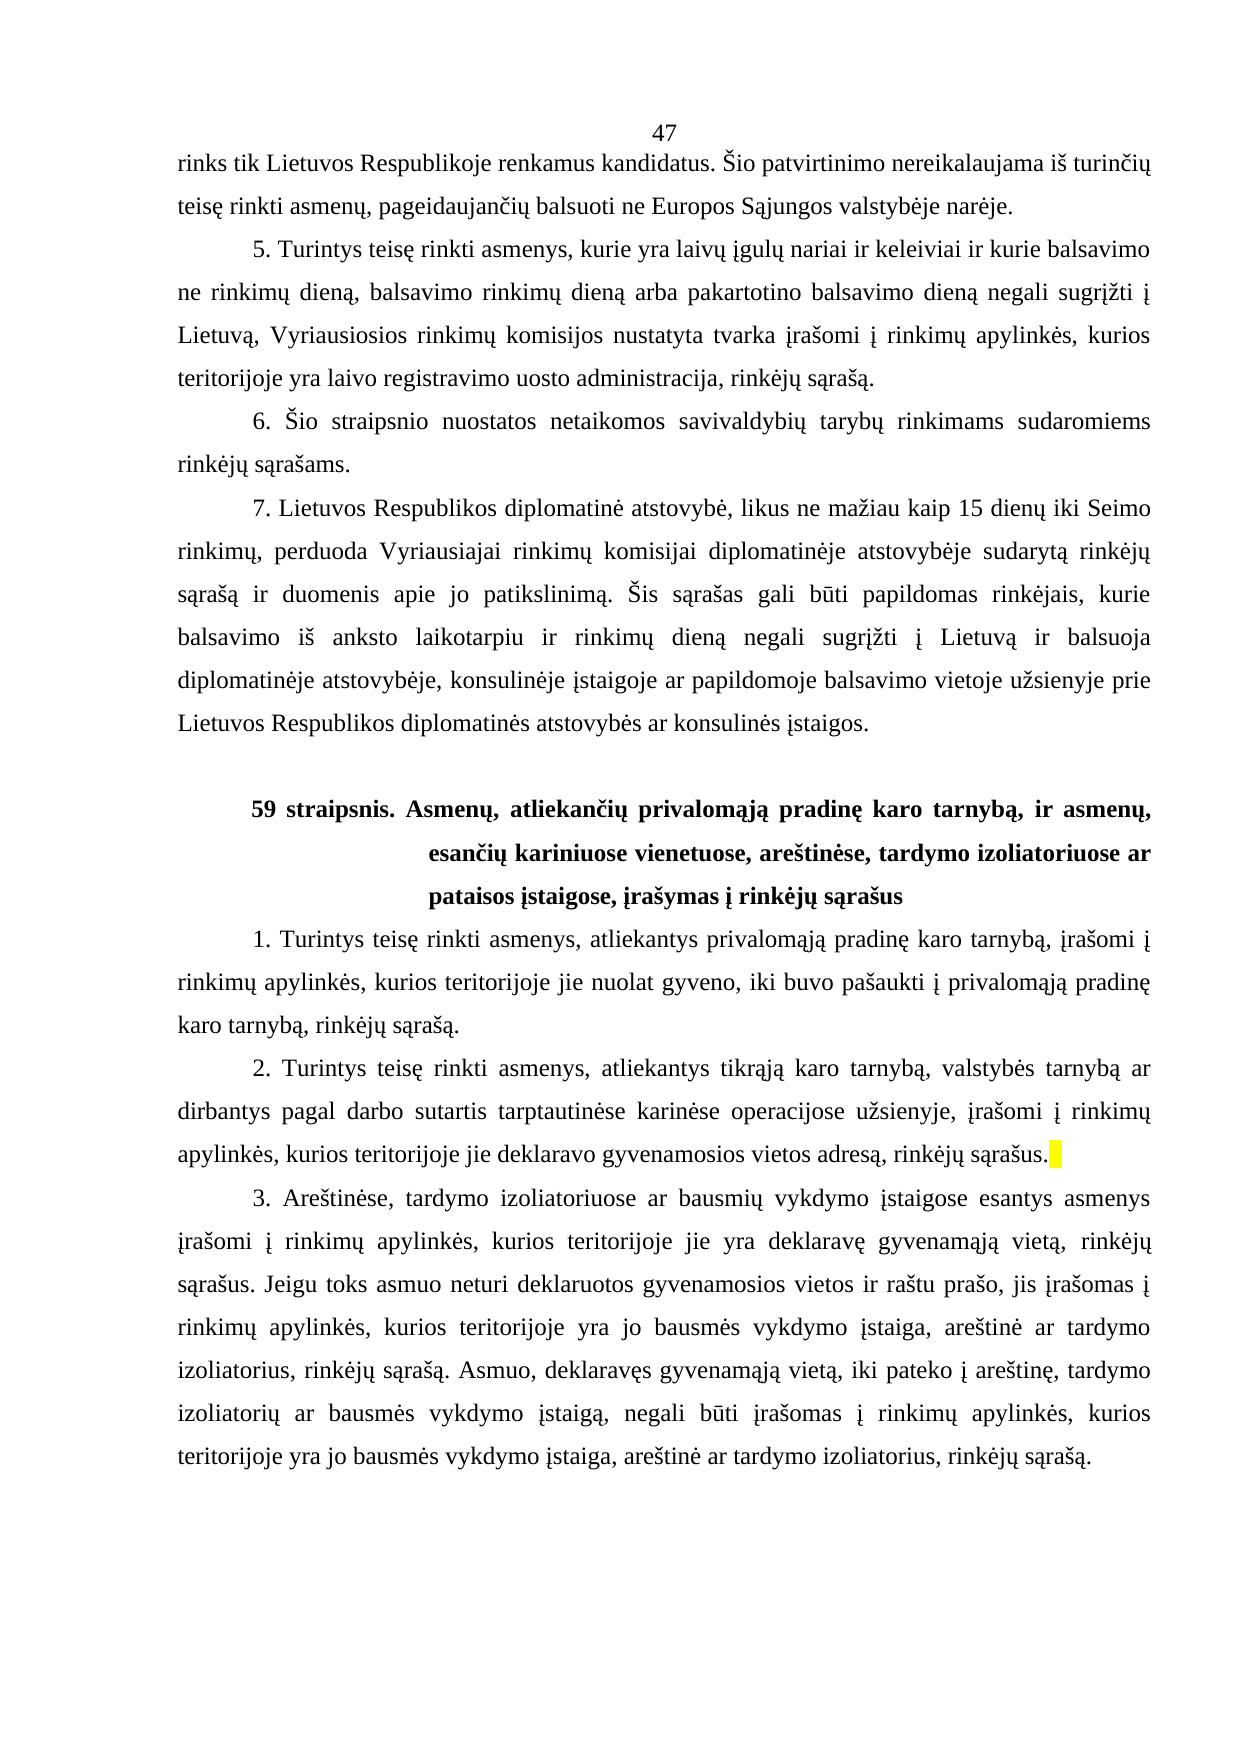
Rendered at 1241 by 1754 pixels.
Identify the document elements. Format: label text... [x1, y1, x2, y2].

text 6. Šio straipsnio nuostatos netaikomos savivaldybių tarybų rinkimams sudaromiems rinkėjų sąrašams. [177, 406, 1152, 478]
subtitle 59 straipsnis. Asmenų, atliekančių privalomąją pradinę karo tarnybą, ir asmenų, esančių kariniuose vienetuose, areštinėse, tardymo izoliatoriuose ar pataisos įstaigose, įrašymas į rinkėjų sąrašus [251, 794, 1152, 909]
text 5. Turintys teisę rinkti asmenys, kurie yra laivų įgulų nariai ir keleiviai ir kurie balsavimo ne rinkimų dieną, balsavimo rinkimų dieną arba pakartotino balsavimo dieną negali sugrįžti į Lietuvą, Vyriausiosios rinkimų komisijos nustatyta tvarka įrašomi į rinkimų apylinkės, kurios teritorijoje yra laivo registravimo uosto administracija, rinkėjų sąrašą. [177, 234, 1152, 392]
text 2. Turintys teisę rinkti asmenys, atliekantys tikrąją karo tarnybą, valstybės tarnybą ar dirbantys pagal darbo sutartis tarptautinėse karinėse operacijose užsienyje, įrašomi į rinkimų apylinkės, kurios teritorijoje jie deklaravo gyvenamosios vietos adresą, rinkėjų sąrašus. [177, 1053, 1152, 1168]
text 7. Lietuvos Respublikos diplomatinė atstovybė, likus ne mažiau kaip 15 dienų iki Seimo rinkimų, perduoda Vyriausiajai rinkimų komisijai diplomatinėje atstovybėje sudarytą rinkėjų sąrašą ir duomenis apie jo patikslinimą. Šis sąrašas gali būti papildomas rinkėjais, kurie balsavimo iš anksto laikotarpiu ir rinkimų dieną negali sugrįžti į Lietuvą ir balsuoja diplomatinėje atstovybėje, konsulinėje įstaigoje ar papildomoje balsavimo vietoje užsienyje prie Lietuvos Respublikos diplomatinės atstovybės ar konsulinės įstaigos. [177, 493, 1152, 737]
text 1. Turintys teisę rinkti asmenys, atliekantys privalomąją pradinę karo tarnybą, įrašomi į rinkimų apylinkės, kurios teritorijoje jie nuolat gyveno, iki buvo pašaukti į privalomąją pradinę karo tarnybą, rinkėjų sąrašą. [177, 924, 1152, 1039]
text 3. Areštinėse, tardymo izoliatoriuose ar bausmių vykdymo įstaigose esantys asmenys įrašomi į rinkimų apylinkės, kurios teritorijoje jie yra deklaravę gyvenamąją vietą, rinkėjų sąrašus. Jeigu toks asmuo neturi deklaruotos gyvenamosios vietos ir raštu prašo, jis įrašomas į rinkimų apylinkės, kurios teritorijoje yra jo bausmės vykdymo įstaiga, areštinė ar tardymo izoliatorius, rinkėjų sąrašą. Asmuo, deklaravęs gyvenamąją vietą, iki pateko į areštinę, tardymo izoliatorių ar bausmės vykdymo įstaigą, negali būti įrašomas į rinkimų apylinkės, kurios teritorijoje yra jo bausmės vykdymo įstaiga, areštinė ar tardymo izoliatorius, rinkėjų sąrašą. [177, 1183, 1152, 1470]
text rinks tik Lietuvos Respublikoje renkamus kandidatus. Šio patvirtinimo nereikalaujama iš turinčių teisę rinkti asmenų, pageidaujančių balsuoti ne Europos Sąjungos valstybėje narėje. [177, 148, 1152, 219]
